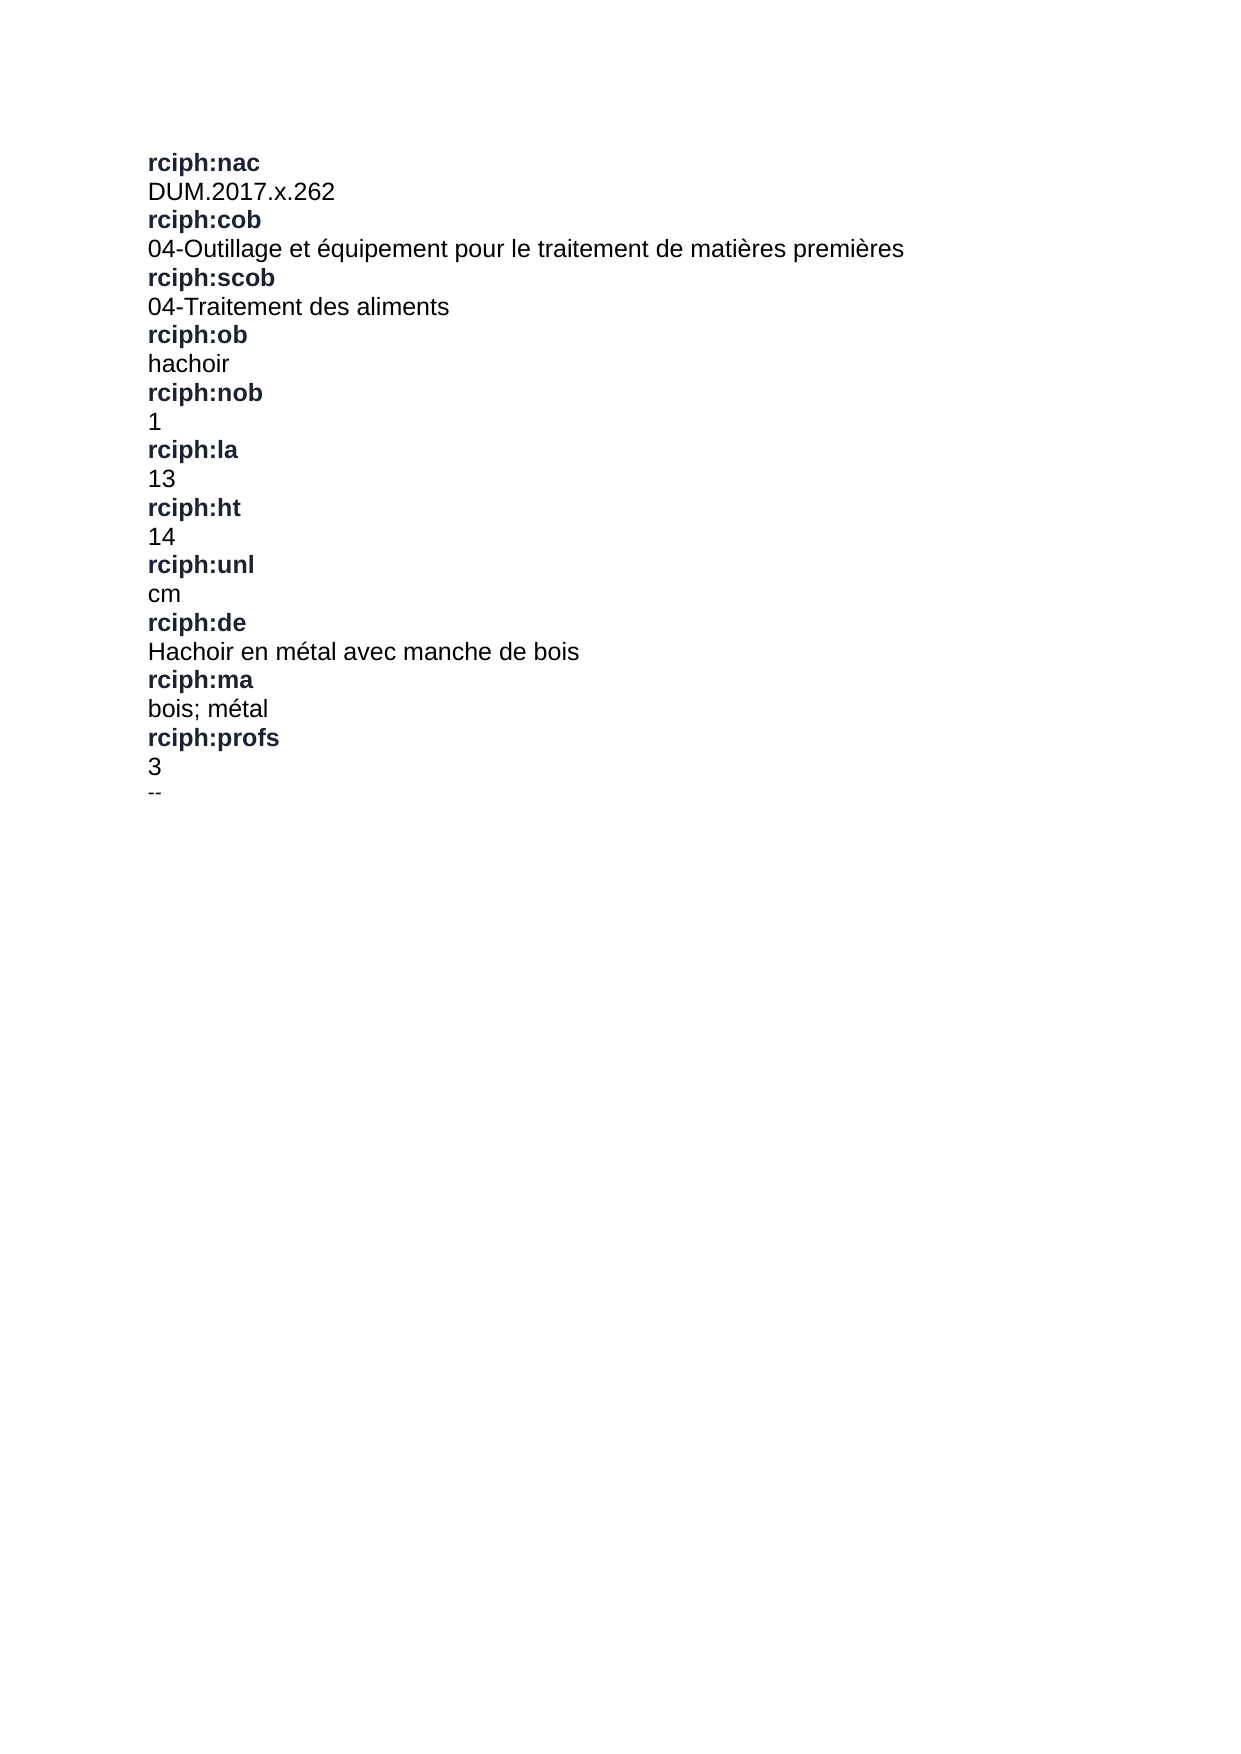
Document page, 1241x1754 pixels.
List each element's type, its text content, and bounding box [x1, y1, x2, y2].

text 14 [148, 521, 1092, 550]
text rciph:nac [148, 148, 1092, 176]
text rciph:scob [148, 263, 1092, 291]
text rciph:la [148, 435, 1092, 464]
text cm [148, 579, 1092, 608]
text 13 [148, 464, 1092, 493]
text rciph:nob [148, 378, 1092, 406]
text 3 [148, 751, 1092, 780]
text rciph:ma [148, 665, 1092, 694]
text rciph:ht [148, 493, 1092, 521]
text 04-Traitement des aliments [148, 291, 1092, 320]
text DUM.2017.x.262 [148, 176, 1092, 205]
text rciph:ob [148, 320, 1092, 349]
text 04-Outillage et équipement pour le traitement de matières premières [148, 234, 1092, 263]
text -- [148, 780, 1092, 804]
text rciph:de [148, 608, 1092, 636]
text rciph:profs [148, 723, 1092, 751]
text 1 [148, 406, 1092, 435]
text rciph:cob [148, 205, 1092, 234]
text Hachoir en métal avec manche de bois [148, 636, 1092, 665]
text bois; métal [148, 694, 1092, 723]
text hachoir [148, 349, 1092, 378]
text rciph:unl [148, 550, 1092, 579]
